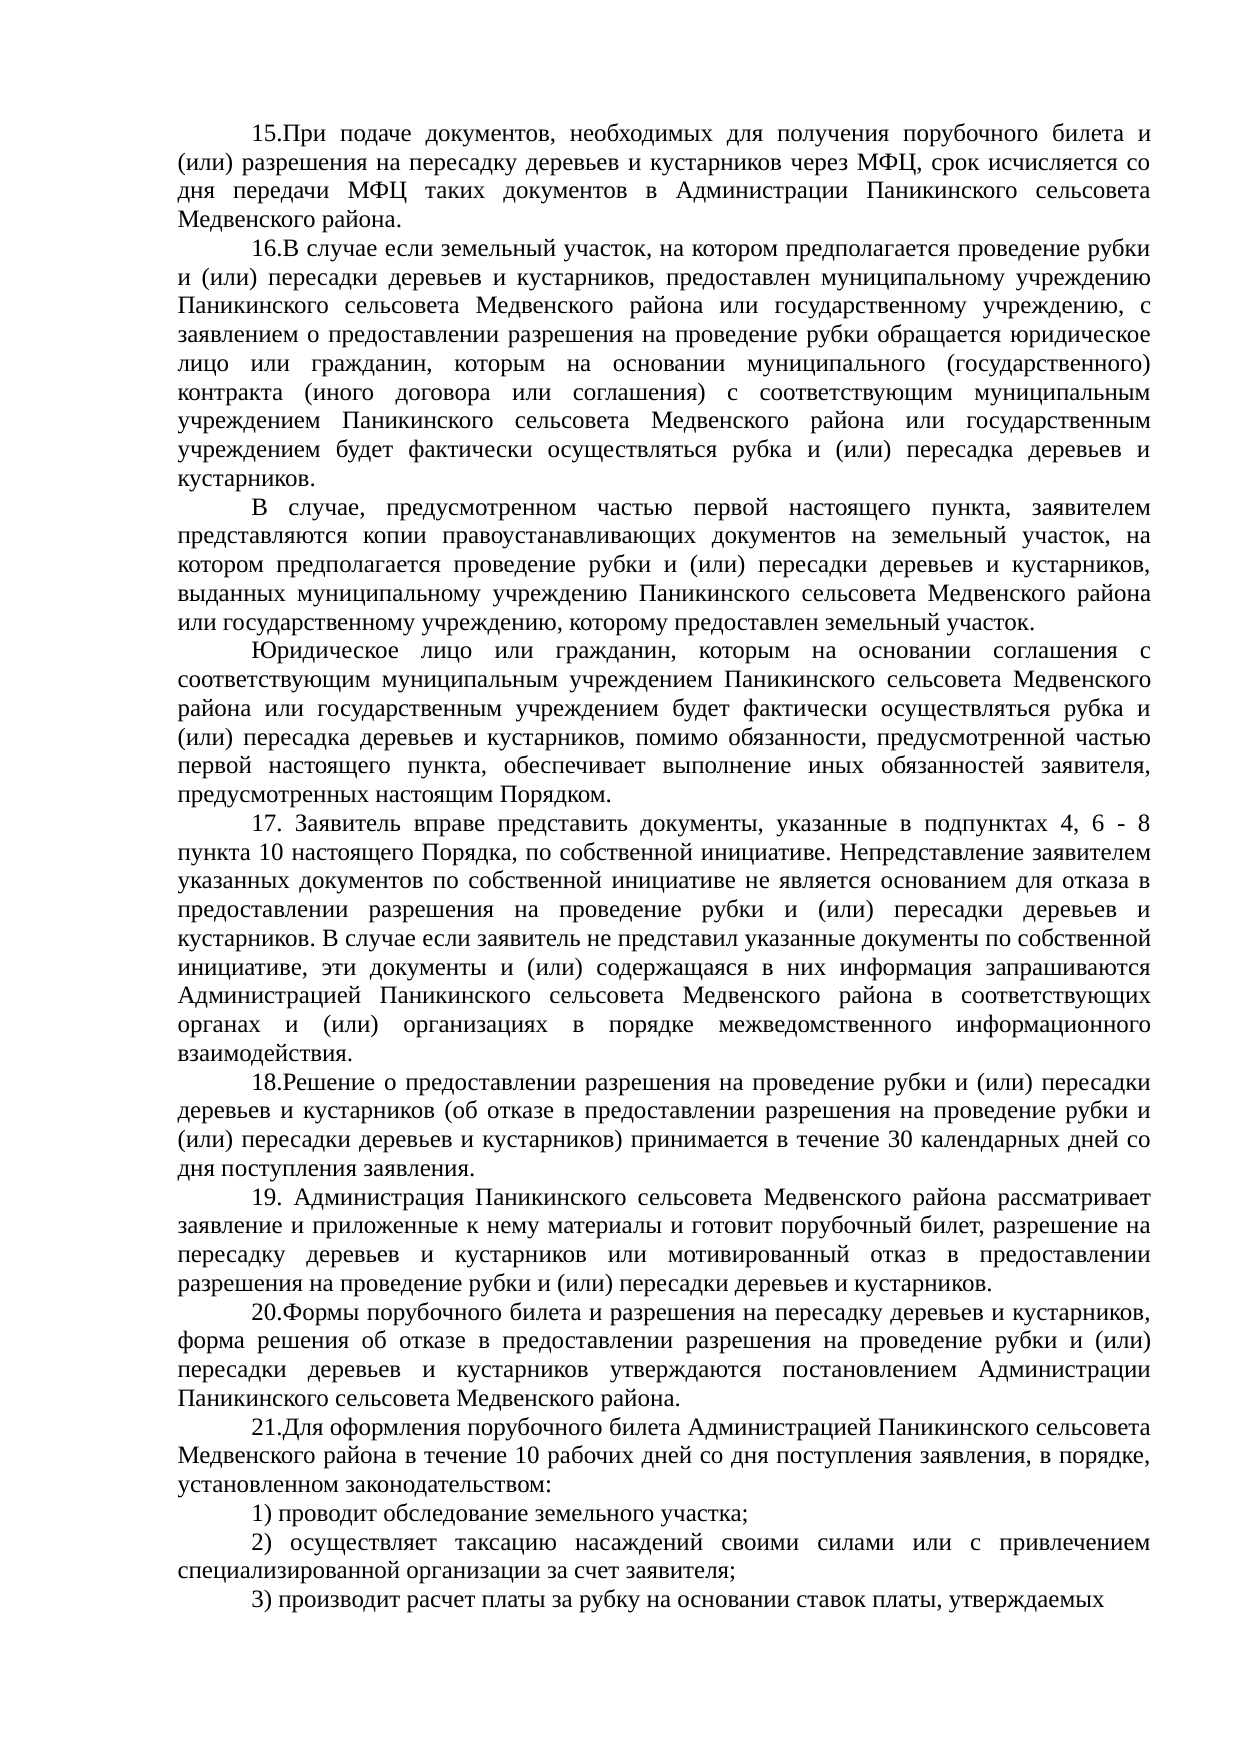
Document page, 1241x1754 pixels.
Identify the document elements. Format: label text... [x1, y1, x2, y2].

text 21.Для оформления порубочного билета Администрацией Паникинского сельсовета Медвенского района в течение 10 рабочих дней со дня поступления заявления, в порядке, установленном законодательством: [177, 1412, 1152, 1498]
text 19. Администрация Паникинского сельсовета Медвенского района рассматривает заявление и приложенные к нему материалы и готовит порубочный билет, разрешение на пересадку деревьев и кустарников или мотивированный отказ в предоставлении разрешения на проведение рубки и (или) пересадки деревьев и кустарников. [177, 1182, 1152, 1297]
text 3) производит расчет платы за рубку на основании ставок платы, утверждаемых [177, 1584, 1152, 1613]
text 20.Формы порубочного билета и разрешения на пересадку деревьев и кустарников, форма решения об отказе в предоставлении разрешения на проведение рубки и (или) пересадки деревьев и кустарников утверждаются постановлением Администрации Паникинского сельсовета Медвенского района. [177, 1297, 1152, 1412]
text В случае, предусмотренном частью первой настоящего пункта, заявителем представляются копии правоустанавливающих документов на земельный участок, на котором предполагается проведение рубки и (или) пересадки деревьев и кустарников, выданных муниципальному учреждению Паникинского сельсовета Медвенского района или государственному учреждению, которому предоставлен земельный участок. [177, 492, 1152, 636]
text 15.При подаче документов, необходимых для получения порубочного билета и (или) разрешения на пересадку деревьев и кустарников через МФЦ, срок исчисляется со дня передачи МФЦ таких документов в Администрации Паникинского сельсовета Медвенского района. [177, 118, 1152, 233]
text Юридическое лицо или гражданин, которым на основании соглашения с соответствующим муниципальным учреждением Паникинского сельсовета Медвенского района или государственным учреждением будет фактически осуществляться рубка и (или) пересадка деревьев и кустарников, помимо обязанности, предусмотренной частью первой настоящего пункта, обеспечивает выполнение иных обязанностей заявителя, предусмотренных настоящим Порядком. [177, 636, 1152, 808]
text 17. Заявитель вправе представить документы, указанные в подпунктах 4, 6 - 8 пункта 10 настоящего Порядка, по собственной инициативе. Непредставление заявителем указанных документов по собственной инициативе не является основанием для отказа в предоставлении разрешения на проведение рубки и (или) пересадки деревьев и кустарников. В случае если заявитель не представил указанные документы по собственной инициативе, эти документы и (или) содержащаяся в них информация запрашиваются Администрацией Паникинского сельсовета Медвенского района в соответствующих органах и (или) организациях в порядке межведомственного информационного взаимодействия. [177, 808, 1152, 1067]
text 18.Решение о предоставлении разрешения на проведение рубки и (или) пересадки деревьев и кустарников (об отказе в предоставлении разрешения на проведение рубки и (или) пересадки деревьев и кустарников) принимается в течение 30 календарных дней со дня поступления заявления. [177, 1067, 1152, 1182]
text 2) осуществляет таксацию насаждений своими силами или с привлечением специализированной организации за счет заявителя; [177, 1527, 1152, 1584]
text 1) проводит обследование земельного участка; [177, 1498, 1152, 1527]
text 16.В случае если земельный участок, на котором предполагается проведение рубки и (или) пересадки деревьев и кустарников, предоставлен муниципальному учреждению Паникинского сельсовета Медвенского района или государственному учреждению, с заявлением о предоставлении разрешения на проведение рубки обращается юридическое лицо или гражданин, которым на основании муниципального (государственного) контракта (иного договора или соглашения) с соответствующим муниципальным учреждением Паникинского сельсовета Медвенского района или государственным учреждением будет фактически осуществляться рубка и (или) пересадка деревьев и кустарников. [177, 233, 1152, 492]
